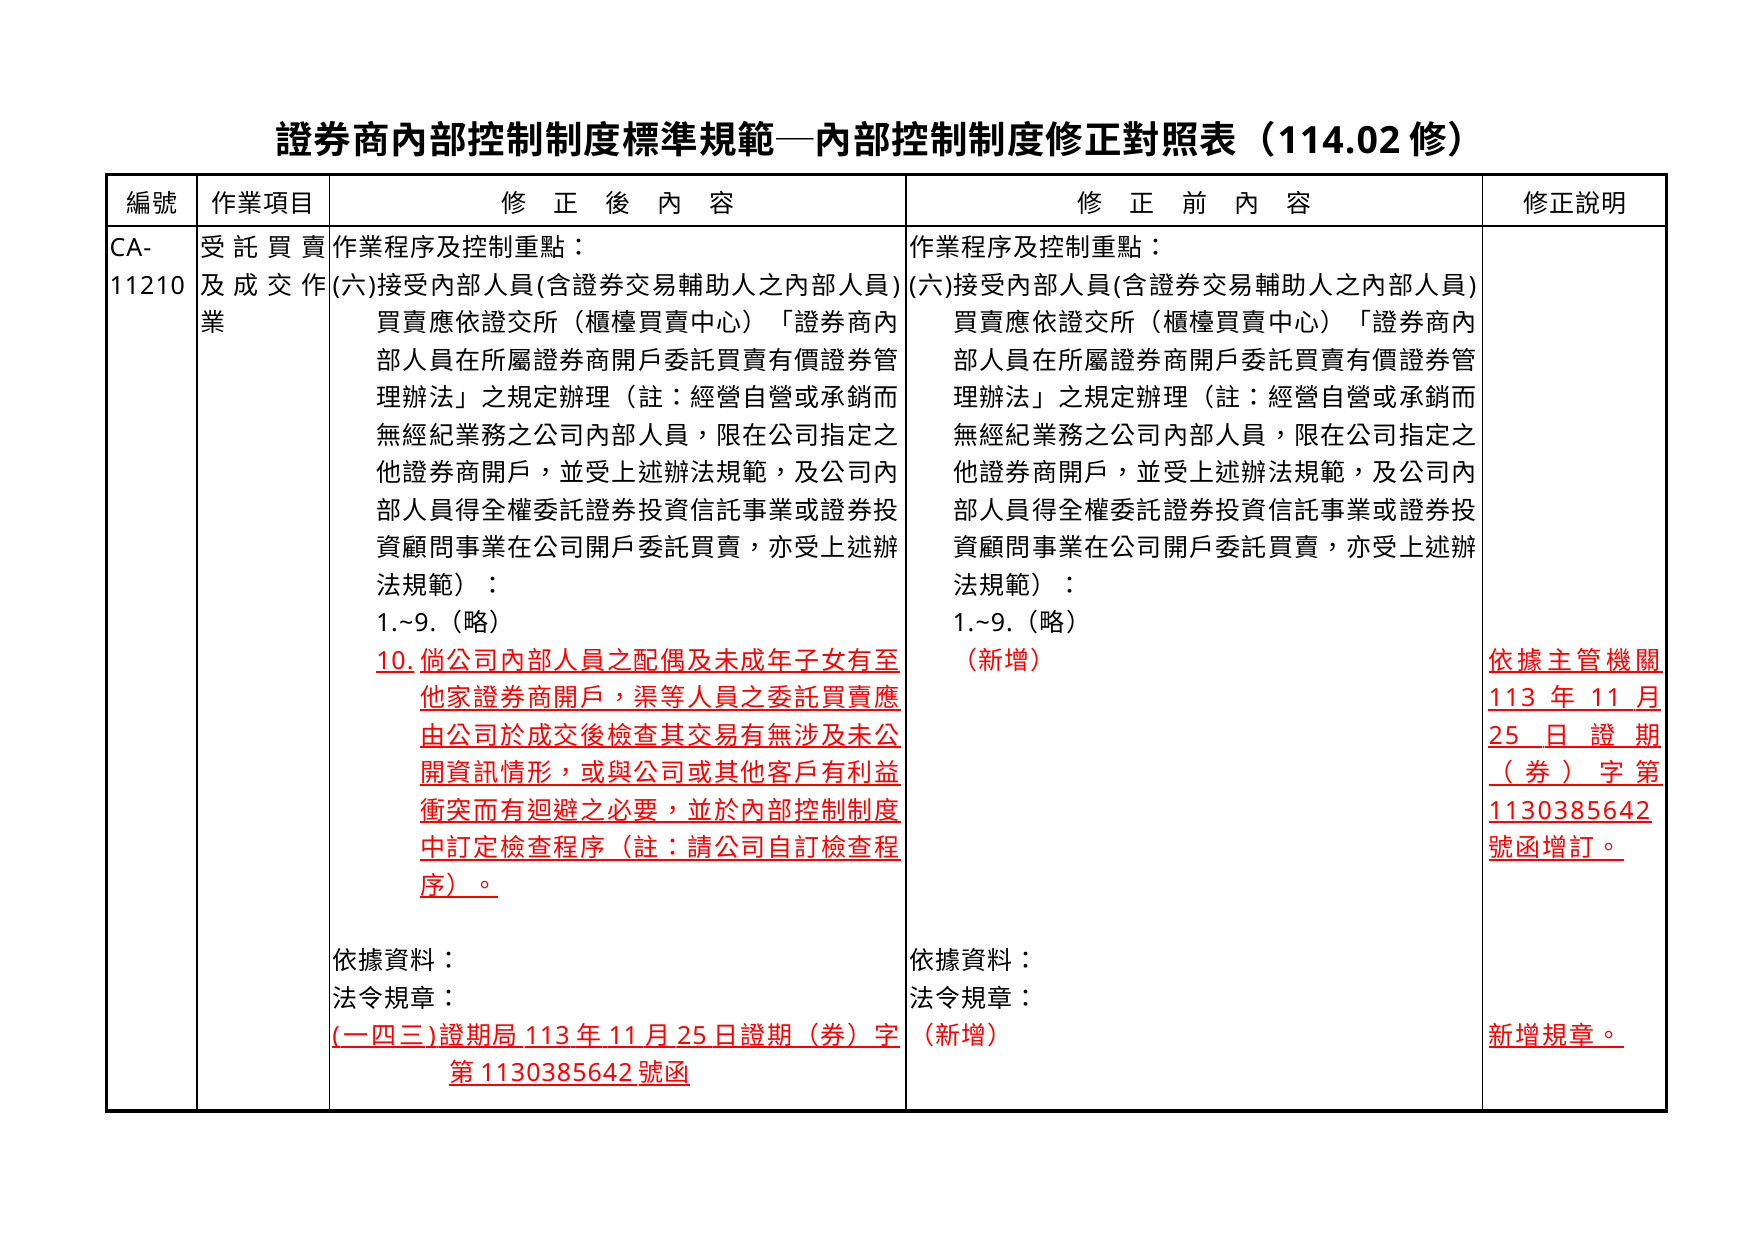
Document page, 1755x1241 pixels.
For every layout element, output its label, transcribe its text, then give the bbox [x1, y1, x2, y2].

subtitle 證券商內部控制制度標準規範─內部控制制度修正對照表（114.02修） [106, 123, 1654, 161]
table_header 作業項目 [198, 176, 329, 225]
table_cell 依據主管機關113年11月25日證期（券）字第1130385642號函增訂。 新增規章。 [1483, 227, 1665, 1109]
table_cell 受託買賣及成交作業 [198, 227, 329, 1109]
table_header 修正說明 [1483, 176, 1665, 225]
table_cell 作業程序及控制重點： (六)接受內部人員(含證券交易輔助人之內部人員)買賣應依證交所（櫃檯買賣中心）「證券商內部人員在所屬證券商開戶委託買賣有價證券管理辦法」之規定辦理（註：經營自營或承銷而無經紀業務之公司內部人員，限在公司指定之他證券商開戶，並受上述辦法規範，及公司內部人員得全權委託證券投資信託事業或證券投資顧問事業在公司開戶委託買賣，亦受上述辦法規範）： 1.~9.（略） 10. 倘公司內部人員之配偶及未成年子女有至他家證券商開戶，渠等人員之委託買賣應由公司於成交後檢查其交易有無涉及未公開資訊情形，或與公司或其他客戶有利益衝突而有迴避之必要，並於內部控制制度中訂定檢查程序（註：請公司自訂檢查程序）。 依據資料： 法令規章： (一四三)證期局113年11月25日證期（券）字第1130385642號函 [330, 227, 905, 1109]
table_header 修 正 前 內 容 [907, 176, 1482, 225]
table_cell 作業程序及控制重點： (六)接受內部人員(含證券交易輔助人之內部人員)買賣應依證交所（櫃檯買賣中心）「證券商內部人員在所屬證券商開戶委託買賣有價證券管理辦法」之規定辦理（註：經營自營或承銷而無經紀業務之公司內部人員，限在公司指定之他證券商開戶，並受上述辦法規範，及公司內部人員得全權委託證券投資信託事業或證券投資顧問事業在公司開戶委託買賣，亦受上述辦法規範）： 1.~9.（略） （新增） 依據資料： 法令規章： （新增） [907, 227, 1482, 1109]
table_cell CA- 11210 [108, 227, 196, 1109]
table_header 編號 [108, 176, 196, 225]
table_header 修 正 後 內 容 [330, 176, 905, 225]
